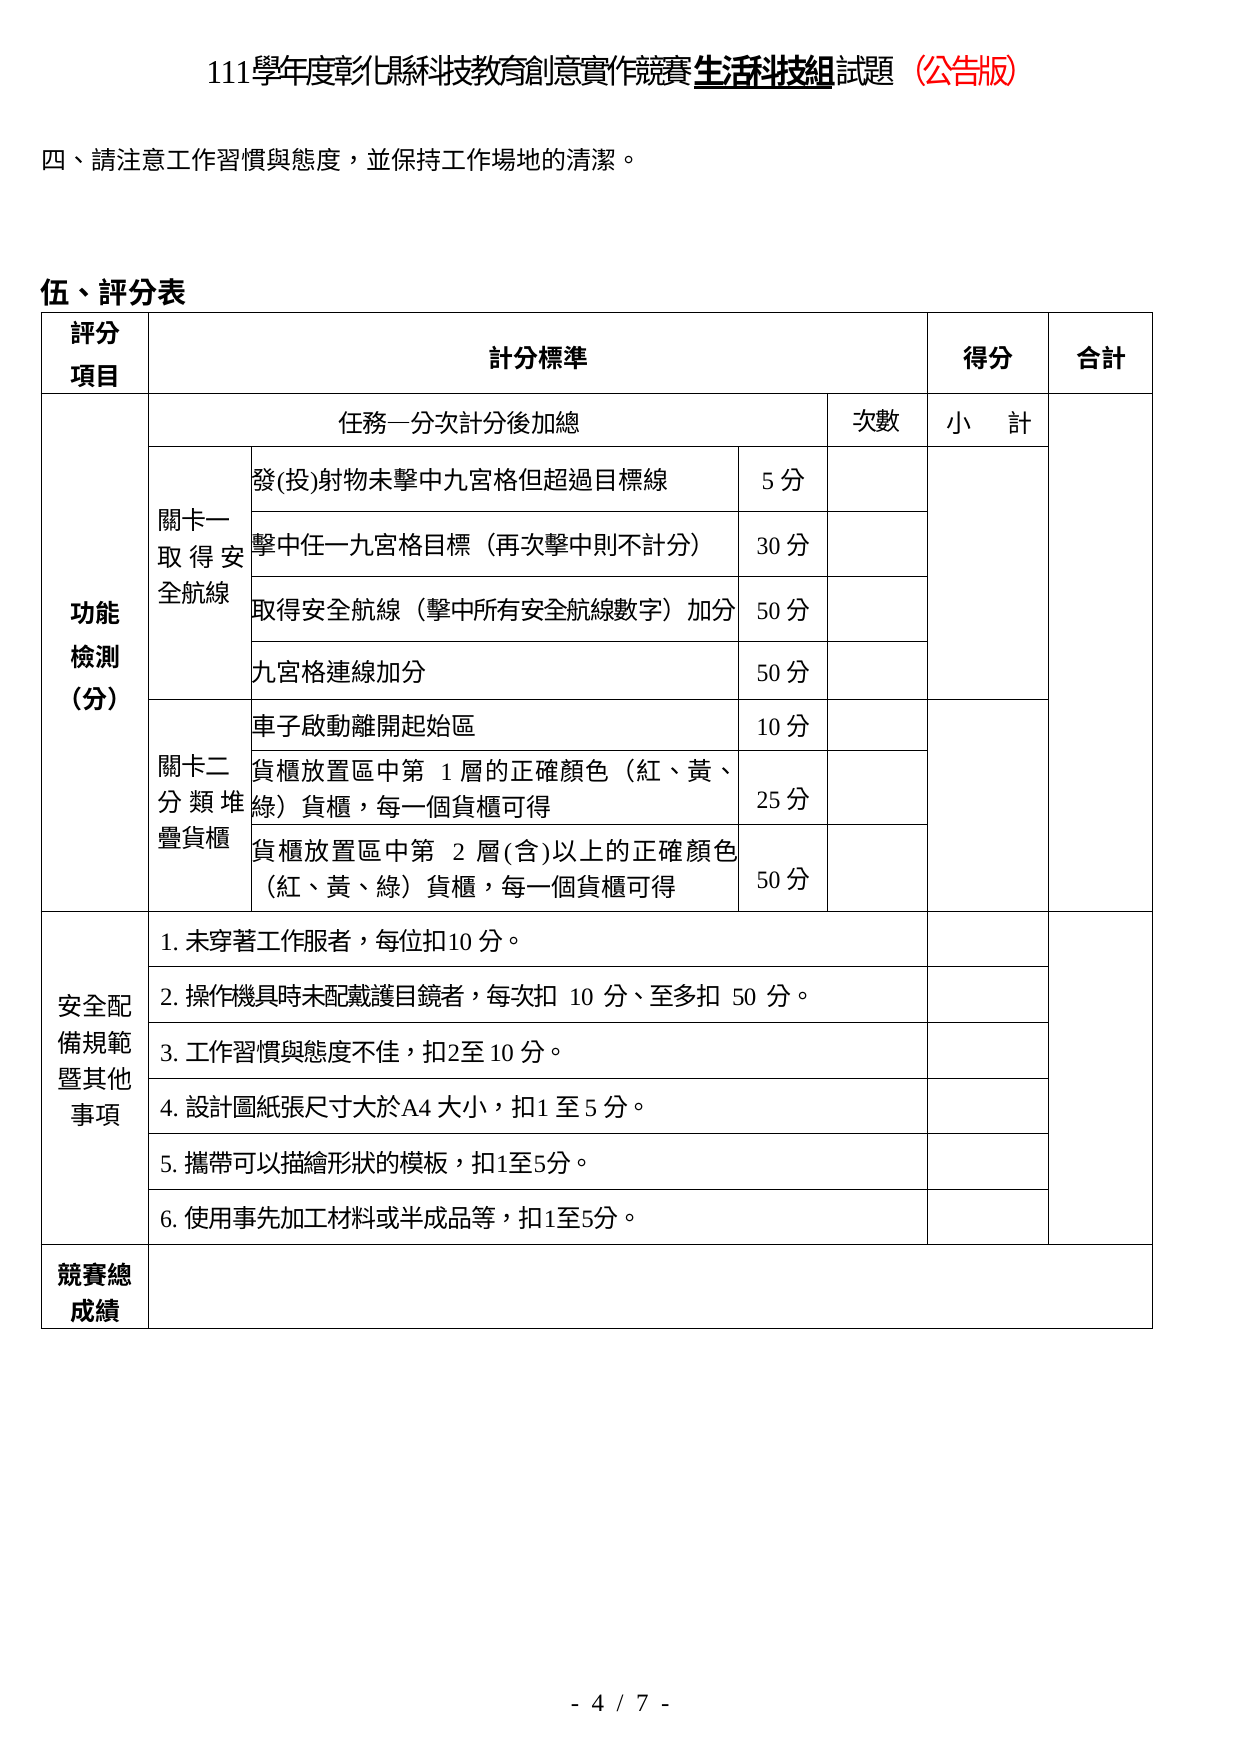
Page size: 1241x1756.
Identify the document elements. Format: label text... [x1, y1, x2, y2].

table_cell 安全配備規範暨其他事項 [42, 912, 148, 1244]
table_cell 次數 [828, 394, 927, 446]
text 四、請注意工作習慣與態度，並保持工作場地的清潔。 [41, 140, 1211, 177]
table_cell 九宮格連線加分 [252, 642, 738, 699]
table_cell [928, 447, 1048, 699]
table_cell 5 分 [739, 447, 827, 511]
table_cell 小 計 [928, 394, 1048, 446]
table_cell [828, 700, 927, 750]
table_cell [828, 825, 927, 911]
table_cell 關卡二 分類堆疊貨櫃 [149, 700, 251, 911]
table_cell [928, 912, 1048, 966]
table_cell 50 分 [739, 825, 827, 911]
table_cell [828, 577, 927, 641]
table_cell 任務—分次計分後加總 [149, 394, 827, 446]
table_cell 25 分 [739, 751, 827, 824]
table_header 計分標準 [149, 313, 927, 393]
table_cell [1049, 394, 1152, 911]
table_cell [828, 447, 927, 511]
table_cell 車子啟動離開起始區 [252, 700, 738, 750]
table_cell 關卡一 取得安全航線 [149, 447, 251, 699]
table_cell [1049, 912, 1152, 1244]
table_header 合計 [1049, 313, 1152, 393]
table_header 得分 [928, 313, 1048, 393]
table_cell 發(投)射物未擊中九宮格但超過目標線 [252, 447, 738, 511]
table_cell [928, 1079, 1048, 1133]
table_cell 10 分 [739, 700, 827, 750]
table_cell [928, 1023, 1048, 1077]
table_cell 競賽總成績 [42, 1245, 148, 1328]
table_cell [928, 1134, 1048, 1188]
table_cell [928, 1190, 1048, 1244]
table_cell [828, 751, 927, 824]
table_cell [928, 700, 1048, 911]
table_cell 擊中任一九宮格目標（再次擊中則不計分） [252, 512, 738, 576]
table_cell 4. 設計圖紙張尺寸大於A4 大小，扣1 至5 分。 [149, 1079, 927, 1133]
table_cell [149, 1245, 1152, 1328]
table_cell 2. 操作機具時未配戴護目鏡者，每次扣 10 分、至多扣 50 分。 [149, 967, 927, 1022]
table_cell 功能 檢測 （分） [42, 394, 148, 911]
table_cell 3. 工作習慣與態度不佳，扣2至10 分。 [149, 1023, 927, 1077]
table_cell [928, 967, 1048, 1022]
table_cell 50 分 [739, 642, 827, 699]
table_cell 50 分 [739, 577, 827, 641]
table_cell [828, 642, 927, 699]
table_cell 30 分 [739, 512, 827, 576]
table_cell 1. 未穿著工作服者，每位扣10 分。 [149, 912, 927, 966]
subtitle 伍、評分表 [40, 270, 1211, 312]
table_cell [828, 512, 927, 576]
table_cell 貨櫃放置區中第 1 層的正確顏色（紅、黃、綠）貨櫃，每一個貨櫃可得 [252, 751, 738, 824]
table_cell 取得安全航線（擊中所有安全航線數字）加分 [252, 577, 738, 641]
table_cell 5. 攜帶可以描繪形狀的模板，扣1至5分。 [149, 1134, 927, 1188]
table_header 評分 項目 [42, 313, 148, 393]
table_cell 6. 使用事先加工材料或半成品等，扣1至5分。 [149, 1190, 927, 1244]
table_cell 貨櫃放置區中第 2 層(含)以上的正確顏色（紅、黃、綠）貨櫃，每一個貨櫃可得 [252, 825, 738, 911]
